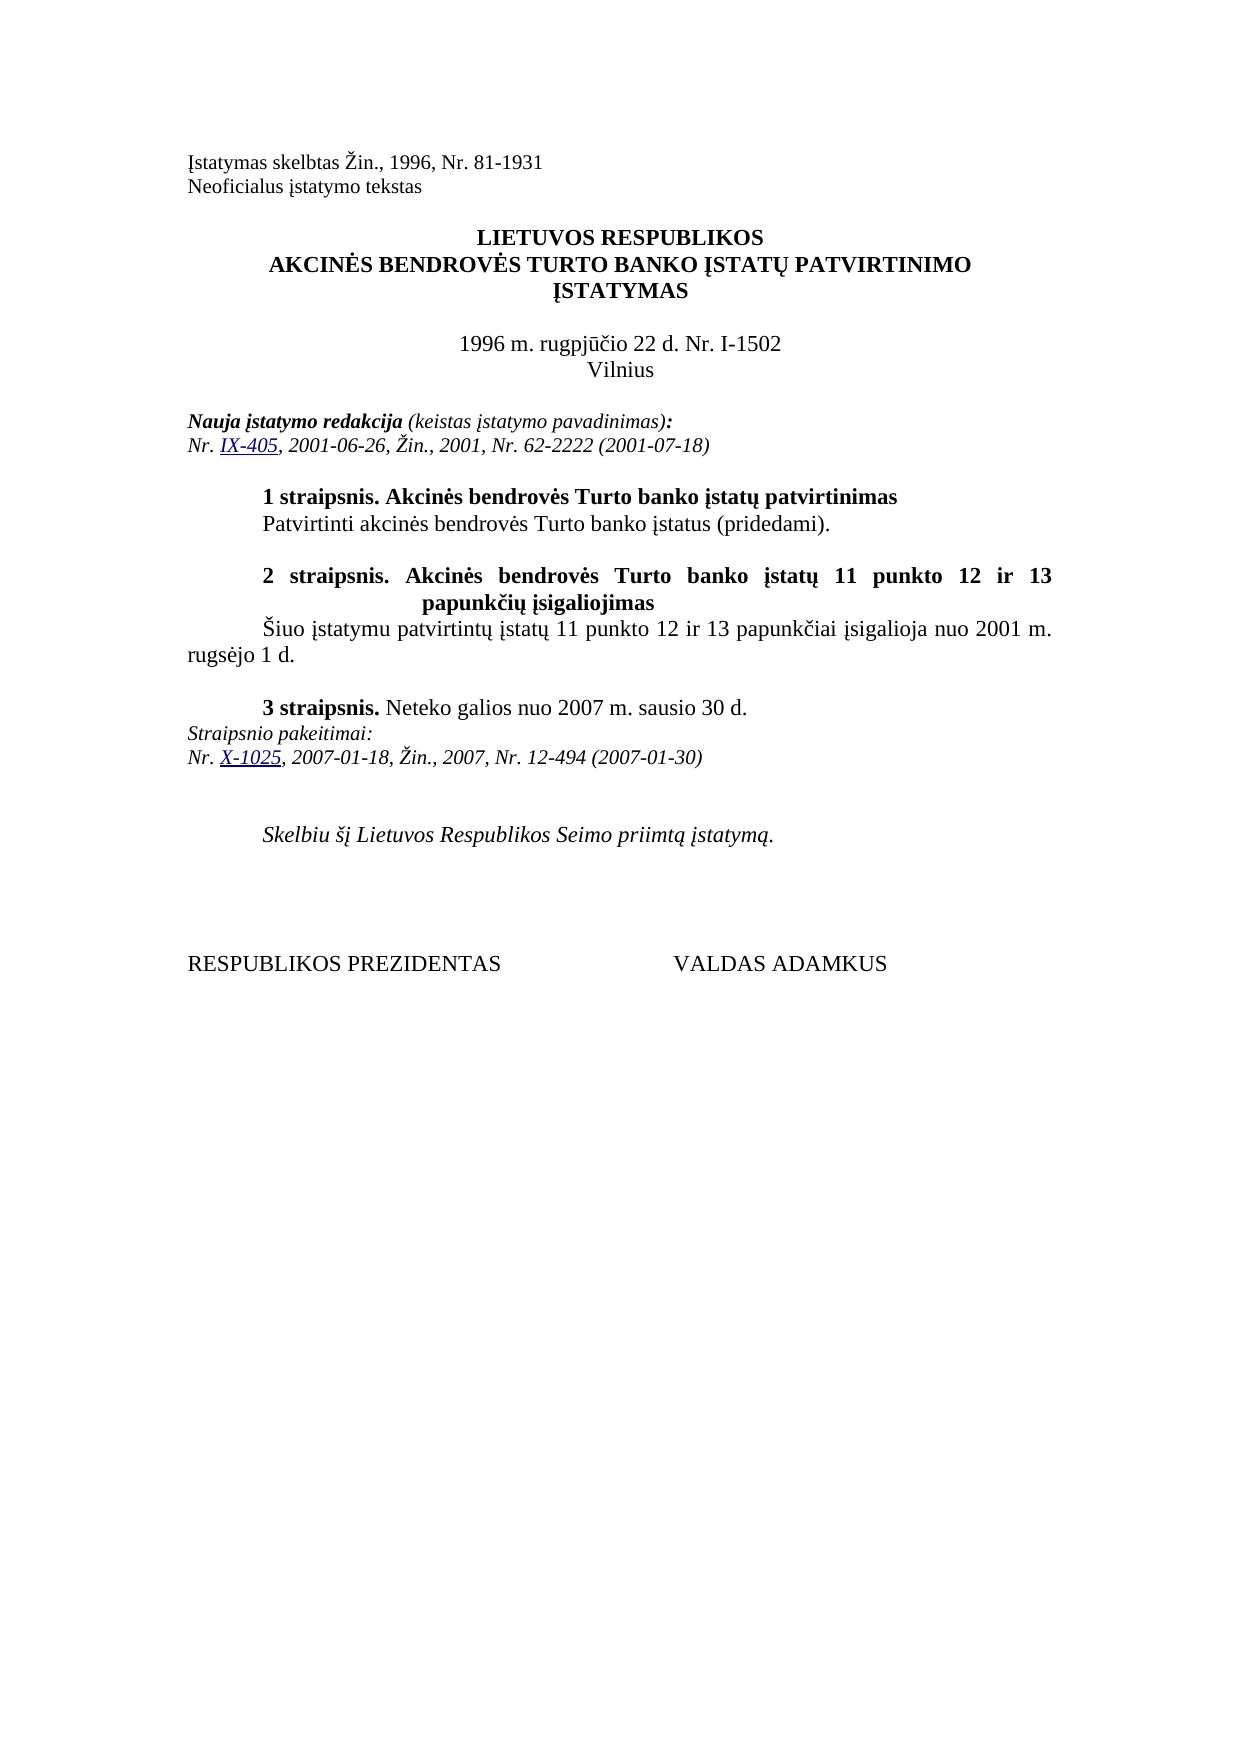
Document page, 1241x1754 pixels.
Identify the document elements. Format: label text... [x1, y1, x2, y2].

text ĮSTATYMAS [187, 277, 1053, 303]
text Skelbiu šį Lietuvos Respublikos Seimo priimtą įstatymą. [187, 821, 1053, 848]
text 1996 m. rugpjūčio 22 d. Nr. I-1502 [187, 330, 1053, 356]
text 2 straipsnis. Akcinės bendrovės Turto banko įstatų 11 punkto 12 ir 13 papunkčių įsigaliojimas [262, 562, 1053, 615]
text AKCINĖS BENDROVĖS TURTO BANKO ĮSTATŲ PATVIRTINIMO [187, 251, 1053, 277]
text Nr. X-1025, 2007-01-18, Žin., 2007, Nr. 12-494 (2007-01-30) [187, 745, 1053, 769]
text RESPUBLIKOS PREZIDENTAS VALDAS ADAMKUS [187, 951, 1053, 977]
text Vilnius [187, 356, 1053, 383]
text Nauja įstatymo redakcija (keistas įstatymo pavadinimas): [187, 409, 1053, 433]
text Neoficialus įstatymo tekstas [187, 174, 1053, 198]
text 1 straipsnis. Akcinės bendrovės Turto banko įstatų patvirtinimas [187, 483, 1053, 510]
text LIETUVOS RESPUBLIKOS [187, 224, 1053, 251]
text 3 straipsnis. Neteko galios nuo 2007 m. sausio 30 d. [187, 694, 1053, 721]
text Nr. IX-405, 2001-06-26, Žin., 2001, Nr. 62-2222 (2001-07-18) [187, 433, 1053, 457]
text Patvirtinti akcinės bendrovės Turto banko įstatus (pridedami). [187, 510, 1053, 536]
text Straipsnio pakeitimai: [187, 721, 1053, 745]
text Įstatymas skelbtas Žin., 1996, Nr. 81-1931 [187, 150, 1053, 174]
text Šiuo įstatymu patvirtintų įstatų 11 punkto 12 ir 13 papunkčiai įsigalioja nuo 2001 m. rugsėjo 1 d. [187, 615, 1053, 668]
